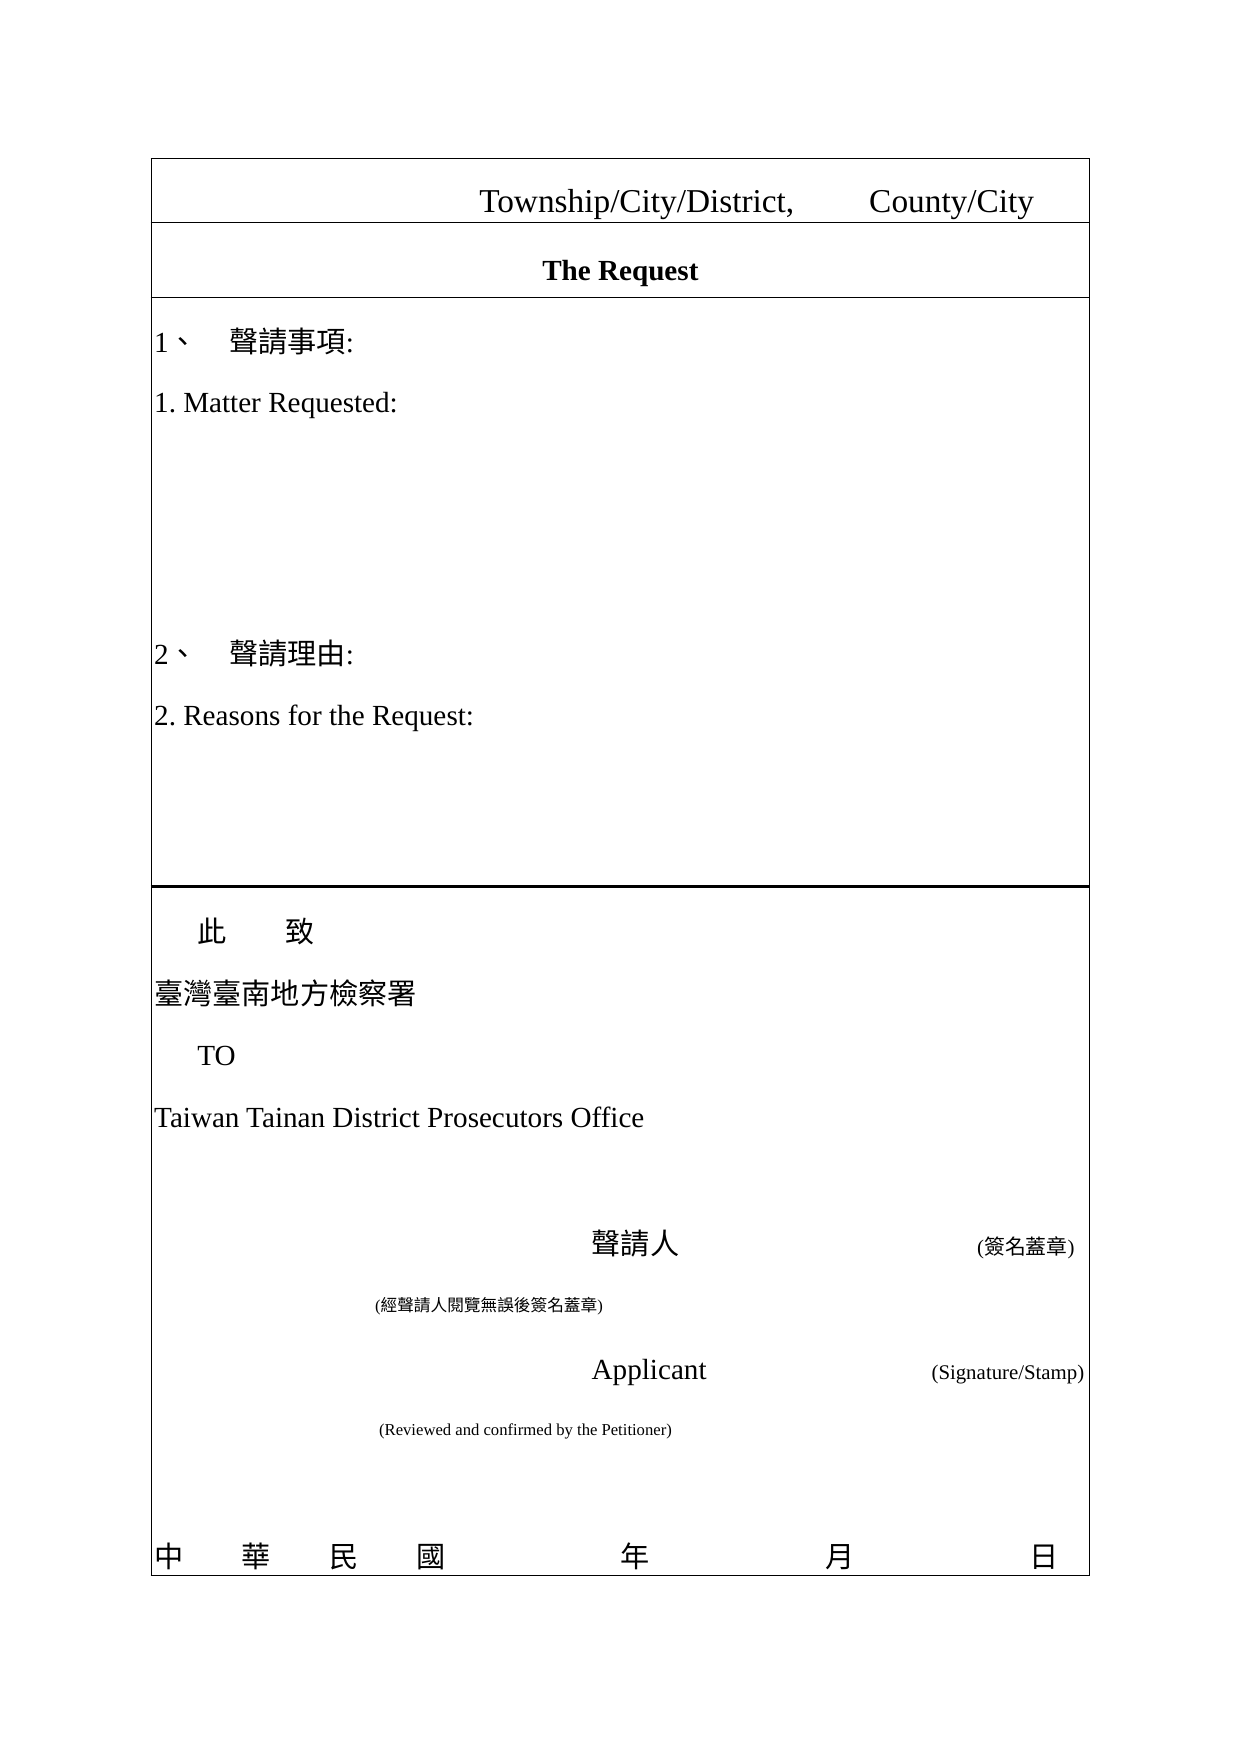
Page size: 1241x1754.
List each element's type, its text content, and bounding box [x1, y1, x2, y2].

table_cell 聲請事項: 1. Matter Requested: 聲請理由: 2. Reasons for the Request: [152, 298, 1089, 884]
table_cell Township/City/District, County/City [152, 159, 1089, 222]
table_cell 此 致 臺灣臺南地方檢察署 TO Taiwan Tainan District Prosecutors Office 聲請人 (簽名蓋章) (經聲請人閱覽無誤後簽名蓋章) Applicant (Signature/Stamp) (Reviewed and confirmed by the Petitioner) 中 華 民 國 年 月 日 [152, 888, 1089, 1575]
table_cell The Request [152, 223, 1089, 297]
